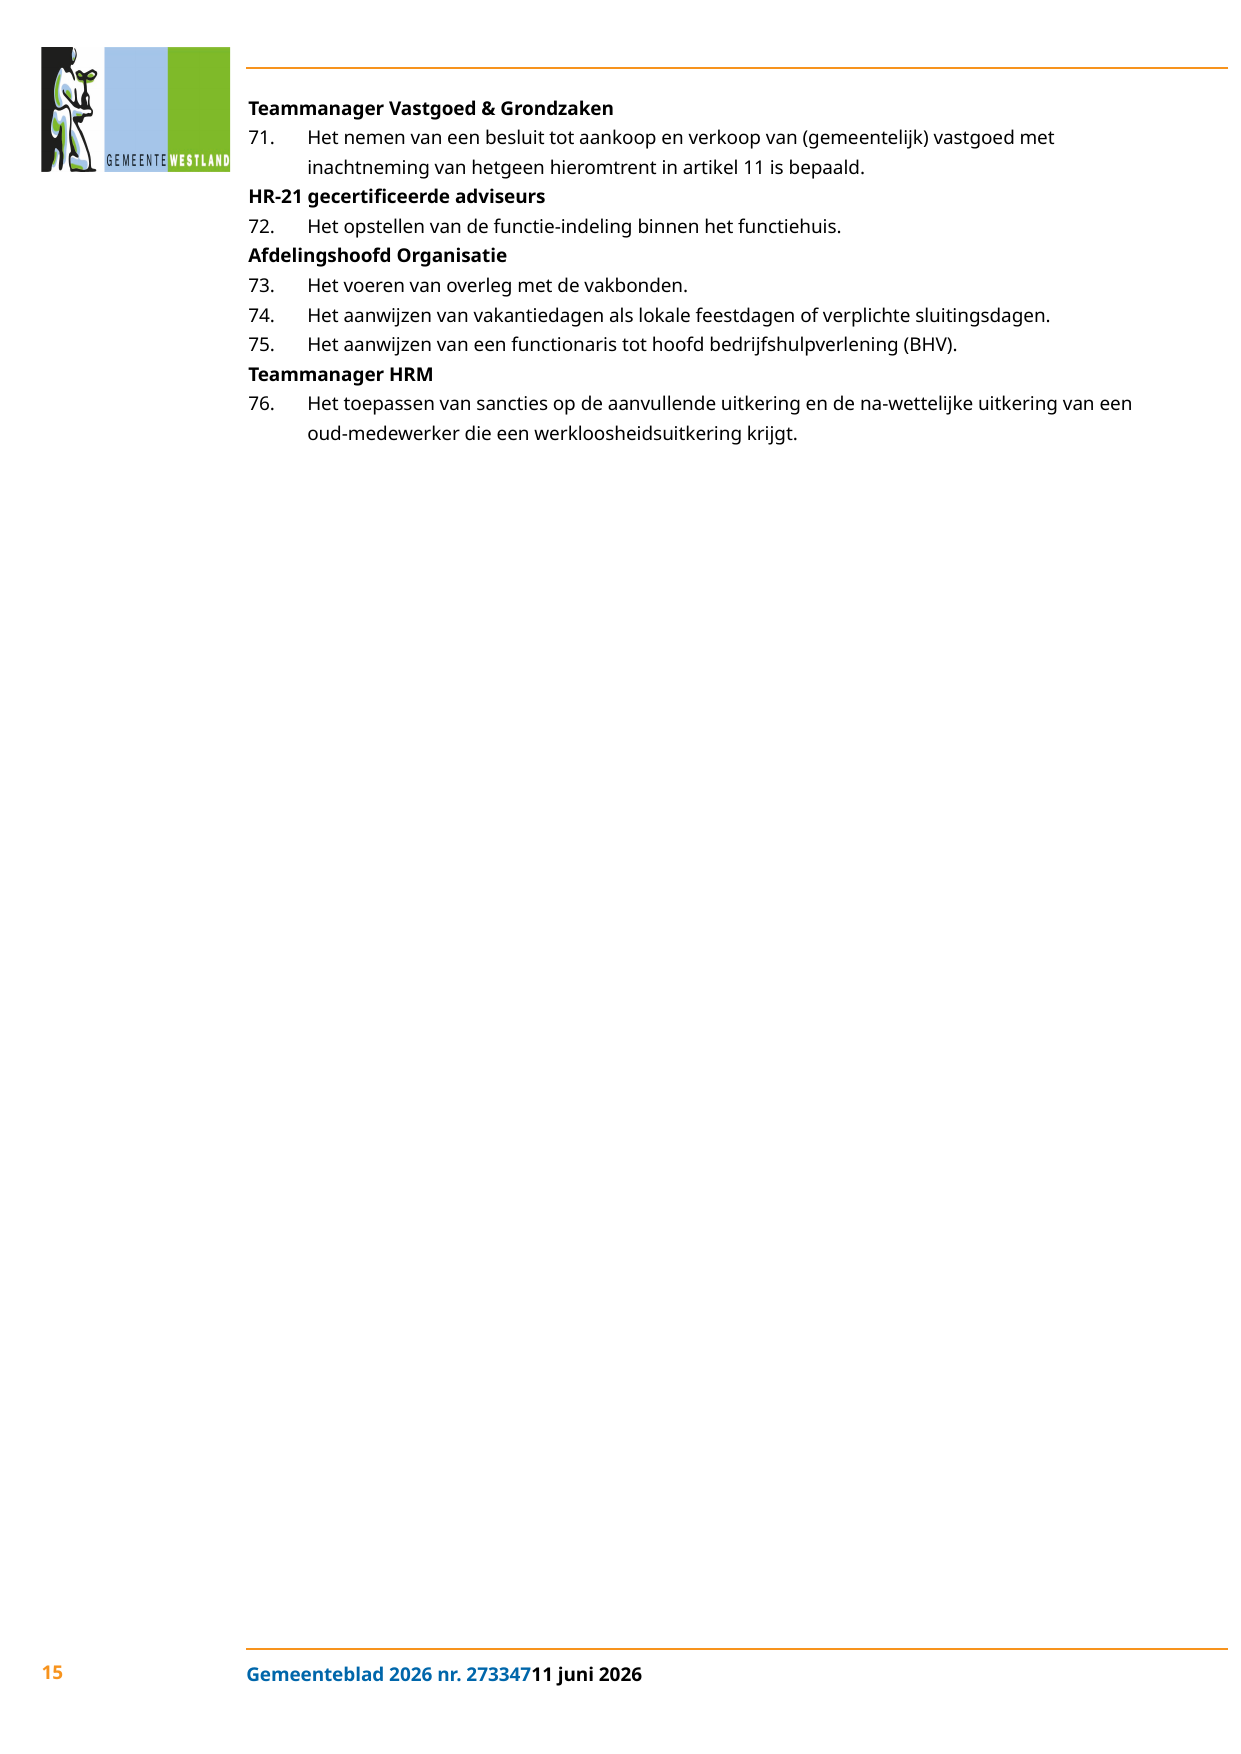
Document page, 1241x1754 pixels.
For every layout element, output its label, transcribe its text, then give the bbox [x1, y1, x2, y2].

list Het nemen van een besluit tot aankoop en verkoop van (gemeentelijk) vastgoed met inachtneming van hetgeen hieromtrent in artikel 11 is bepaald. [248, 124, 1152, 180]
list Het aanwijzen van een functionaris tot hoofd bedrijfshulpverlening (BHV). [248, 331, 1152, 357]
list Het voeren van overleg met de vakbonden. [248, 272, 1152, 298]
list Het opstellen van de functie-indeling binnen het functiehuis. [248, 213, 1152, 239]
text Afdelingshoofd Organisatie [248, 243, 1152, 268]
picture [41, 47, 231, 172]
list Het toepassen van sancties op de aanvullende uitkering en de na-wettelijke uitkering van een oud-medewerker die een werkloosheidsuitkering krijgt. [248, 391, 1152, 446]
text Teammanager HRM [248, 361, 1152, 387]
text HR-21 gecertificeerde adviseurs [248, 183, 1152, 209]
text Teammanager Vastgoed & Grondzaken [248, 95, 1152, 121]
list Het aanwijzen van vakantiedagen als lokale feestdagen of verplichte sluitingsdagen. [248, 302, 1152, 328]
